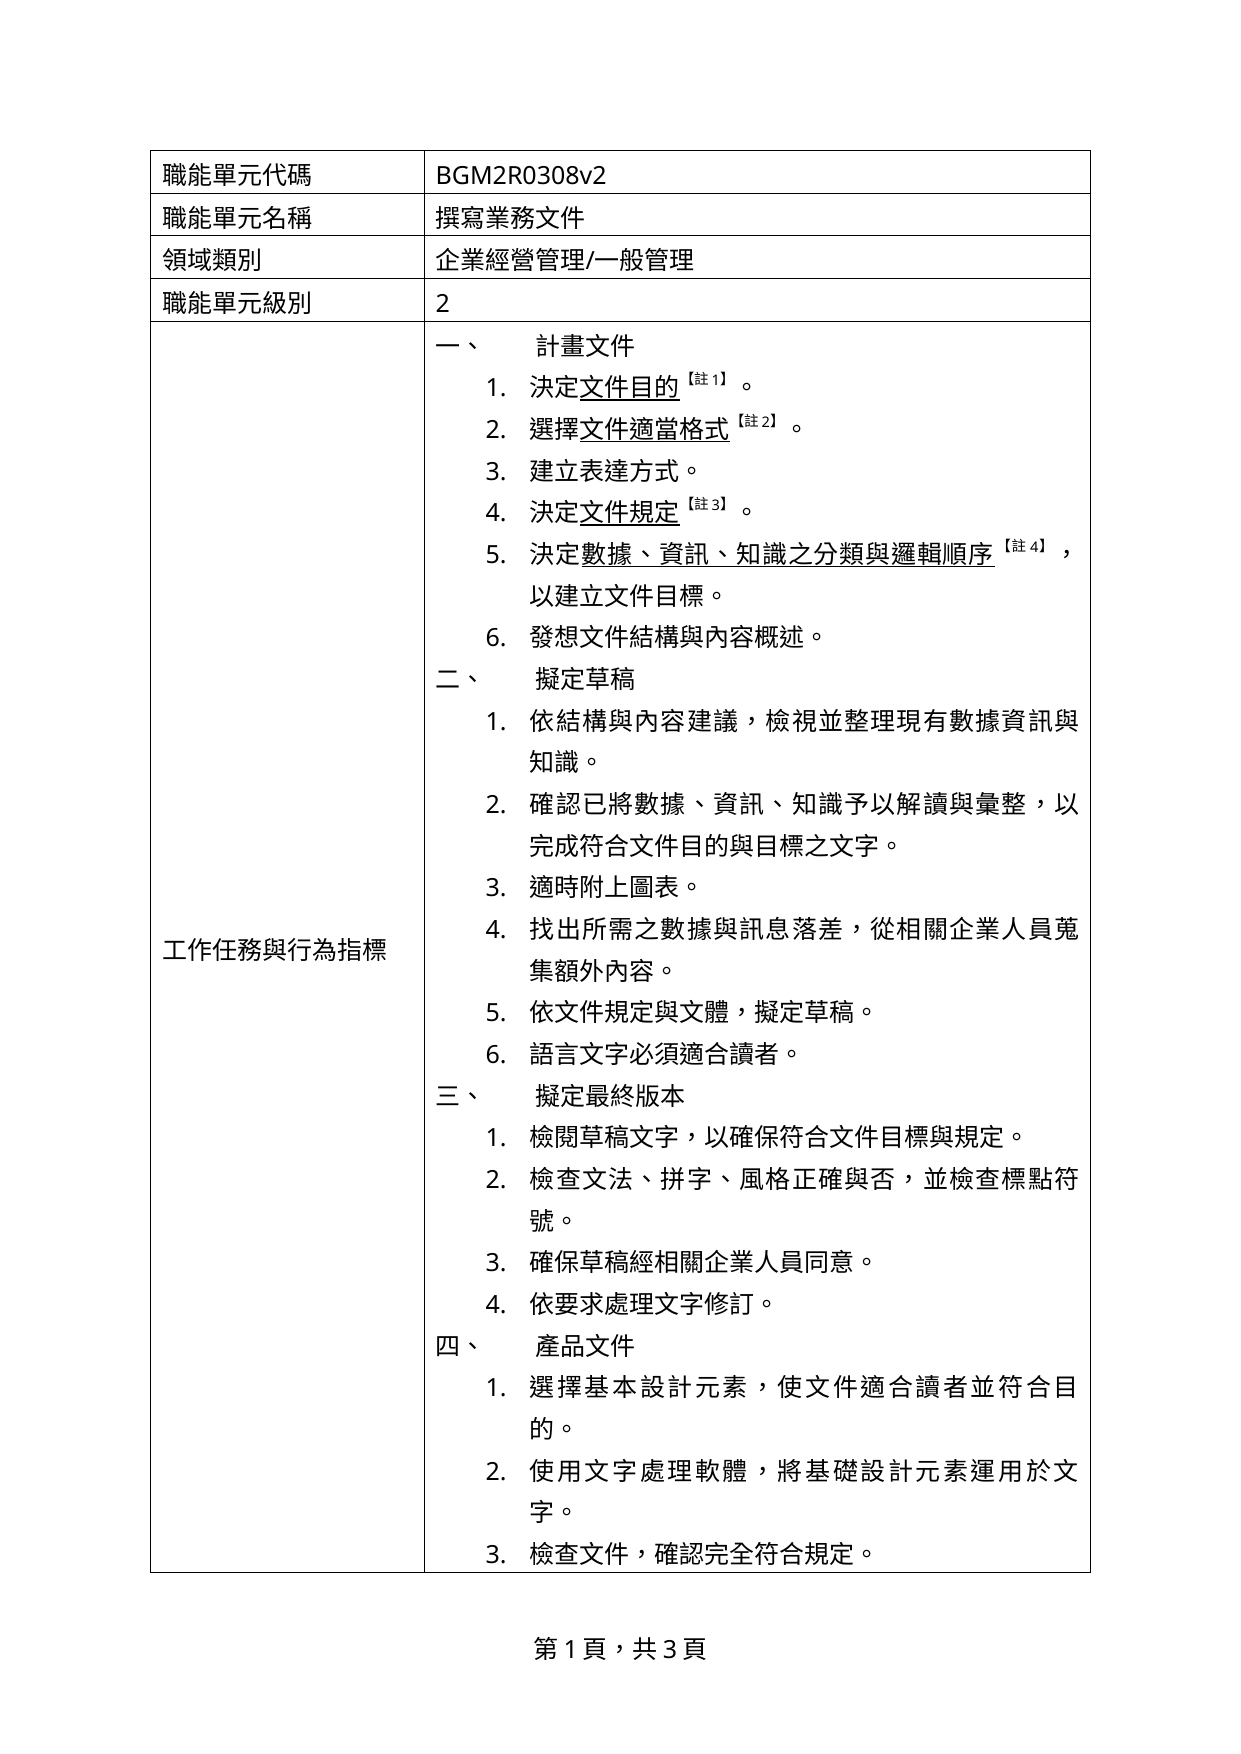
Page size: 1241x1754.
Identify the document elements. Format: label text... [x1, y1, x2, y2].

table_cell 2 [425, 279, 1090, 321]
table_cell 工作任務與行為指標 [151, 322, 424, 1572]
table_cell 撰寫業務文件 [425, 194, 1090, 235]
table_cell 企業經營管理/一般管理 [425, 236, 1090, 278]
table_header BGM2R0308v2 [425, 151, 1090, 193]
table_cell 職能單元名稱 [151, 194, 424, 235]
table_cell 計畫文件 決定文件目的【註1】。 選擇文件適當格式【註2】。 建立表達方式。 決定文件規定【註3】。 決定數據、資訊、知識之分類與邏輯順序【註4】，以建立文件目標。 發想文件結構與內容概述。 擬定草稿 依結構與內容建議，檢視並整理現有數據資訊與知識。 確認已將數據、資訊、知識予以解讀與彙整，以完成符合文件目的與目標之文字。 適時附上圖表。 找出所需之數據與訊息落差，從相關企業人員蒐集額外內容。 依文件規定與文體，擬定草稿。 語言文字必須適合讀者。 擬定最終版本 檢閱草稿文字，以確保符合文件目標與規定。 檢查文法、拼字、風格正確與否，並檢查標點符號。 確保草稿經相關企業人員同意。 依要求處理文字修訂。 產品文件 選擇基本設計元素，使文件適合讀者並符合目的。 使用文字處理軟體，將基礎設計元素運用於文字。 檢查文件，確認完全符合規定。 [425, 322, 1090, 1572]
table_header 職能單元代碼 [151, 151, 424, 193]
table_cell 領域類別 [151, 236, 424, 278]
table_cell 職能單元級別 [151, 279, 424, 321]
